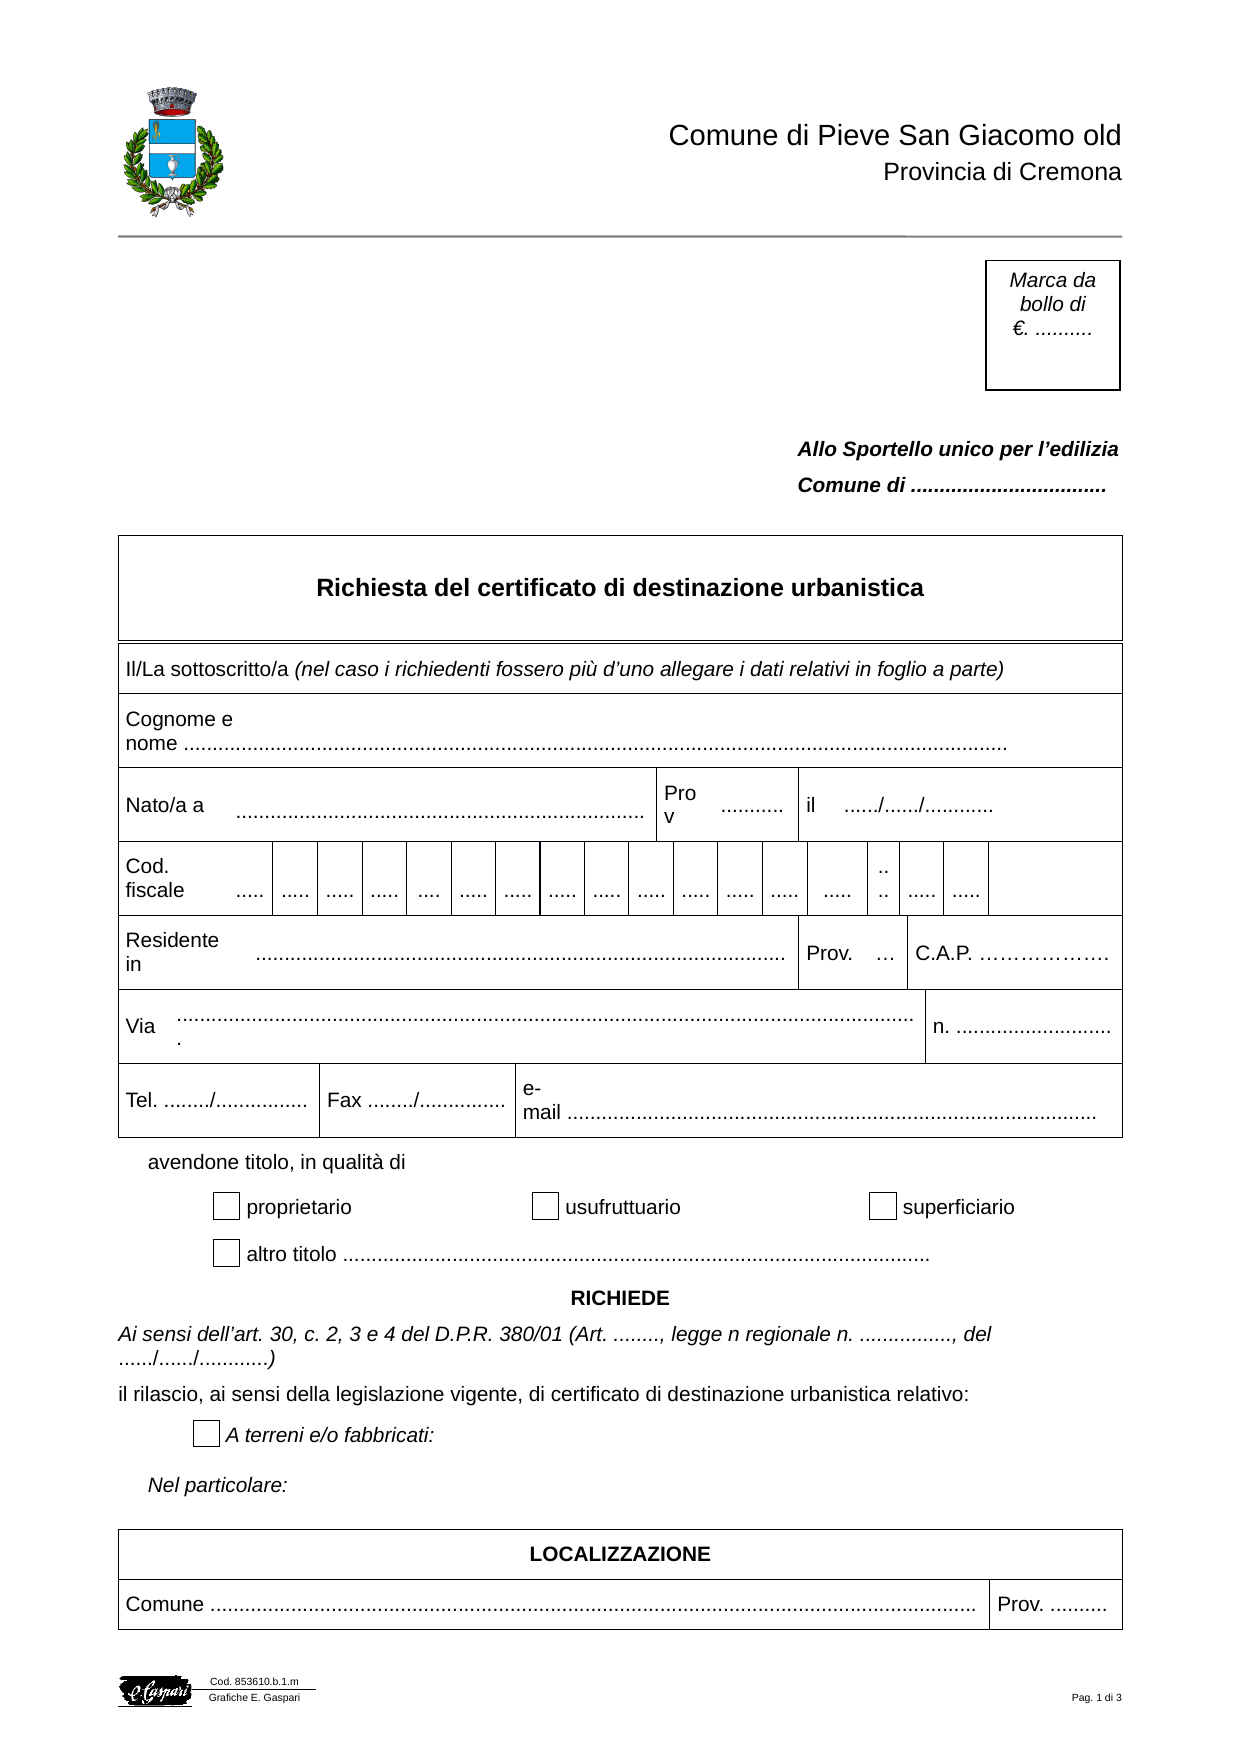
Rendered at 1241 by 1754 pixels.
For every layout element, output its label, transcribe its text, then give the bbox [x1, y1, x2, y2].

table_cell ........... [713, 768, 798, 841]
table_cell Cognome e nome ............................................................................................................................................... [119, 694, 1122, 767]
table_cell .... [868, 842, 899, 915]
table_cell Comune ..................................................................................................................................... [119, 1580, 989, 1629]
table_cell e-mail ............................................................................................ [516, 1064, 1122, 1137]
table_cell … [868, 916, 907, 989]
text Allo Sportello unico per l’edilizia [797, 437, 1122, 461]
text A terreni e/o fabbricati: [192, 1419, 1122, 1447]
table_cell C.A.P. ………………. [908, 916, 1122, 989]
text altro titolo ...................................................................................................... [118, 1238, 1122, 1267]
table_cell Prov. [799, 916, 868, 989]
table_cell ..... [585, 842, 628, 915]
table_cell .... [407, 842, 451, 915]
table_cell n. ........................... [926, 990, 1122, 1063]
table_cell Prov. .......... [990, 1580, 1122, 1629]
table_cell Cod. fiscale [119, 842, 228, 915]
table_cell ..... [228, 842, 272, 915]
picture [122, 87, 224, 219]
table_cell Fax ......../............... [320, 1064, 515, 1137]
table_header Richiesta del certificato di destinazione urbanistica [119, 536, 1122, 639]
table_cell Prov [657, 768, 713, 841]
table_cell ..... [674, 842, 717, 915]
table_cell ..... [496, 842, 539, 915]
text Ai sensi dell’art. 30, c. 2, 3 e 4 del D.P.R. 380/01 (Art. ........, legge n regionale n. ................, del ....../....../............) [118, 1322, 1122, 1370]
table_cell ..... [718, 842, 762, 915]
table_header Il/La sottoscritto/a (nel caso i richiedenti fossero più d’uno allegare i dati relativi in foglio a parte) [119, 644, 1122, 693]
table_cell ..... [452, 842, 495, 915]
table_cell ..... [808, 842, 867, 915]
table_cell ..... [318, 842, 362, 915]
table_cell ..... [900, 842, 943, 915]
text avendone titolo, in qualità di [118, 1150, 1122, 1174]
table_cell ..... [363, 842, 406, 915]
table_header LOCALIZZAZIONE [119, 1530, 1122, 1579]
table_cell ..... [629, 842, 673, 915]
table_cell Via [119, 990, 169, 1063]
table_cell [989, 842, 1122, 915]
table_cell il [799, 768, 836, 841]
text Nel particolare: [118, 1472, 1122, 1496]
text Comune di Pieve San Giacomo old [224, 118, 1122, 152]
table_cell ....................................................................... [228, 768, 656, 841]
picture [118, 1674, 192, 1706]
text Comune di .................................. [797, 473, 1122, 497]
table_cell ....../....../............ [836, 768, 1122, 841]
table_cell ............................................................................................ [248, 916, 798, 989]
table_cell ..... [763, 842, 807, 915]
text RICHIEDE [118, 1285, 1122, 1309]
text proprietario usufruttuario superficiario [118, 1191, 1122, 1220]
table_cell Nato/a a [119, 768, 228, 841]
table_cell Residente in [119, 916, 248, 989]
text il rilascio, ai sensi della legislazione vigente, di certificato di destinazione urbanistica relativo: [118, 1382, 1122, 1406]
table_cell Tel. ......../................ [119, 1064, 319, 1137]
table_cell ..... [944, 842, 988, 915]
table_cell ..... [273, 842, 317, 915]
table_cell ................................................................................................................................. [169, 990, 925, 1063]
table_cell ..... [541, 842, 584, 915]
text Provincia di Cremona [224, 157, 1122, 185]
